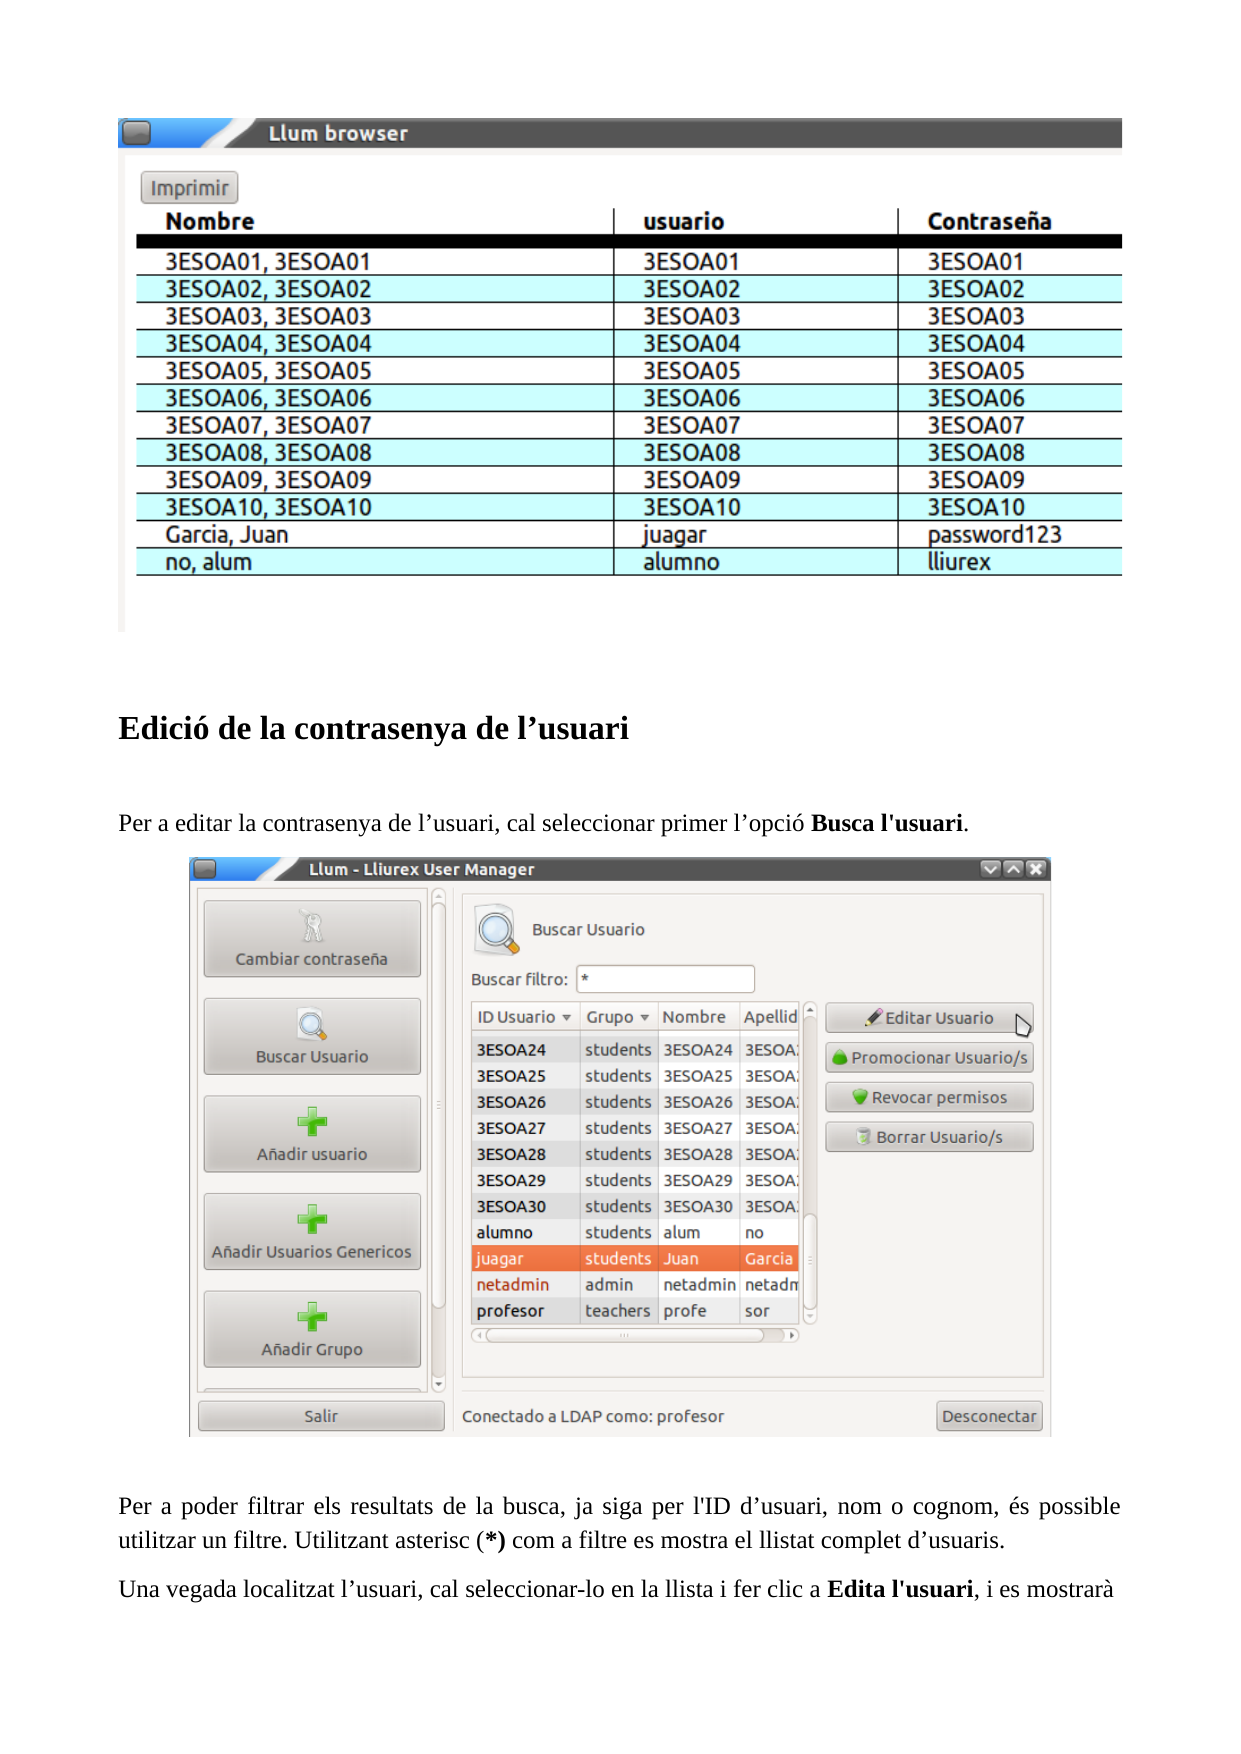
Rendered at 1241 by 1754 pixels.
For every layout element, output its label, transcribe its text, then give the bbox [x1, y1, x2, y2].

subtitle Edició de la contrasenya de l’usuari [118, 708, 1122, 746]
text Per a editar la contrasenya de l’usuari, cal seleccionar primer l’opció Busca l'usuari. [118, 808, 1122, 837]
picture [118, 118, 1123, 632]
text Per a poder filtrar els resultats de la busca, ja siga per l'ID d’usuari, nom o cognom, és possible utilitzar un filtre. Utilitzant asterisc (*) com a filtre es mostra el llistat complet d’usuaris. [118, 1491, 1122, 1554]
text Una vegada localitzat l’usuari, cal seleccionar-lo en la llista i fer clic a Edita l'usuari, i es mostrarà [118, 1574, 1122, 1603]
picture [189, 857, 1052, 1437]
